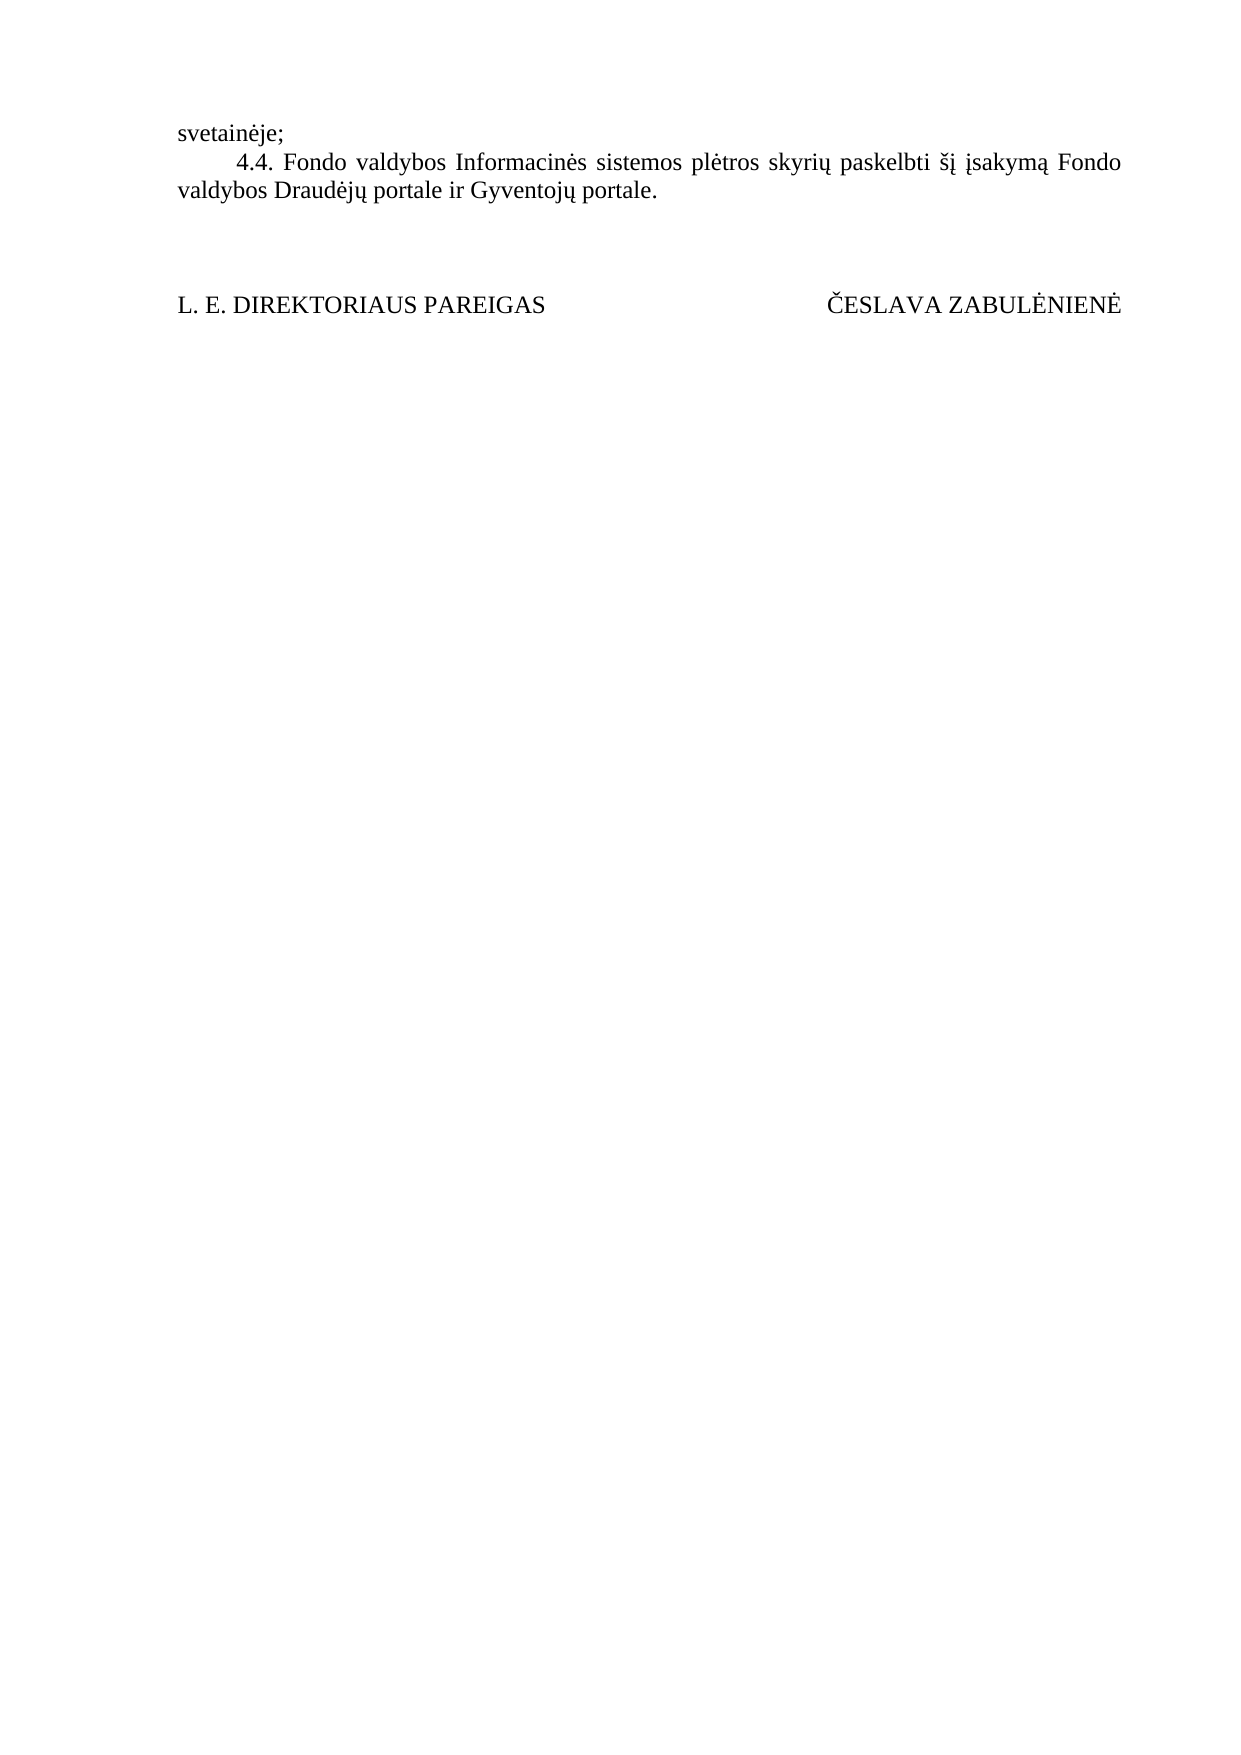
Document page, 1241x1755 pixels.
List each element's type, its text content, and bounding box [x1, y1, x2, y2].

text 4.4. Fondo valdybos Informacinės sistemos plėtros skyrių paskelbti šį įsakymą Fondo valdybos Draudėjų portale ir Gyventojų portale. [177, 147, 1122, 204]
text svetainėje; [177, 118, 1122, 147]
text L. e. direktoriaus pareigas Česlava Zabulėnienė [177, 291, 1122, 319]
